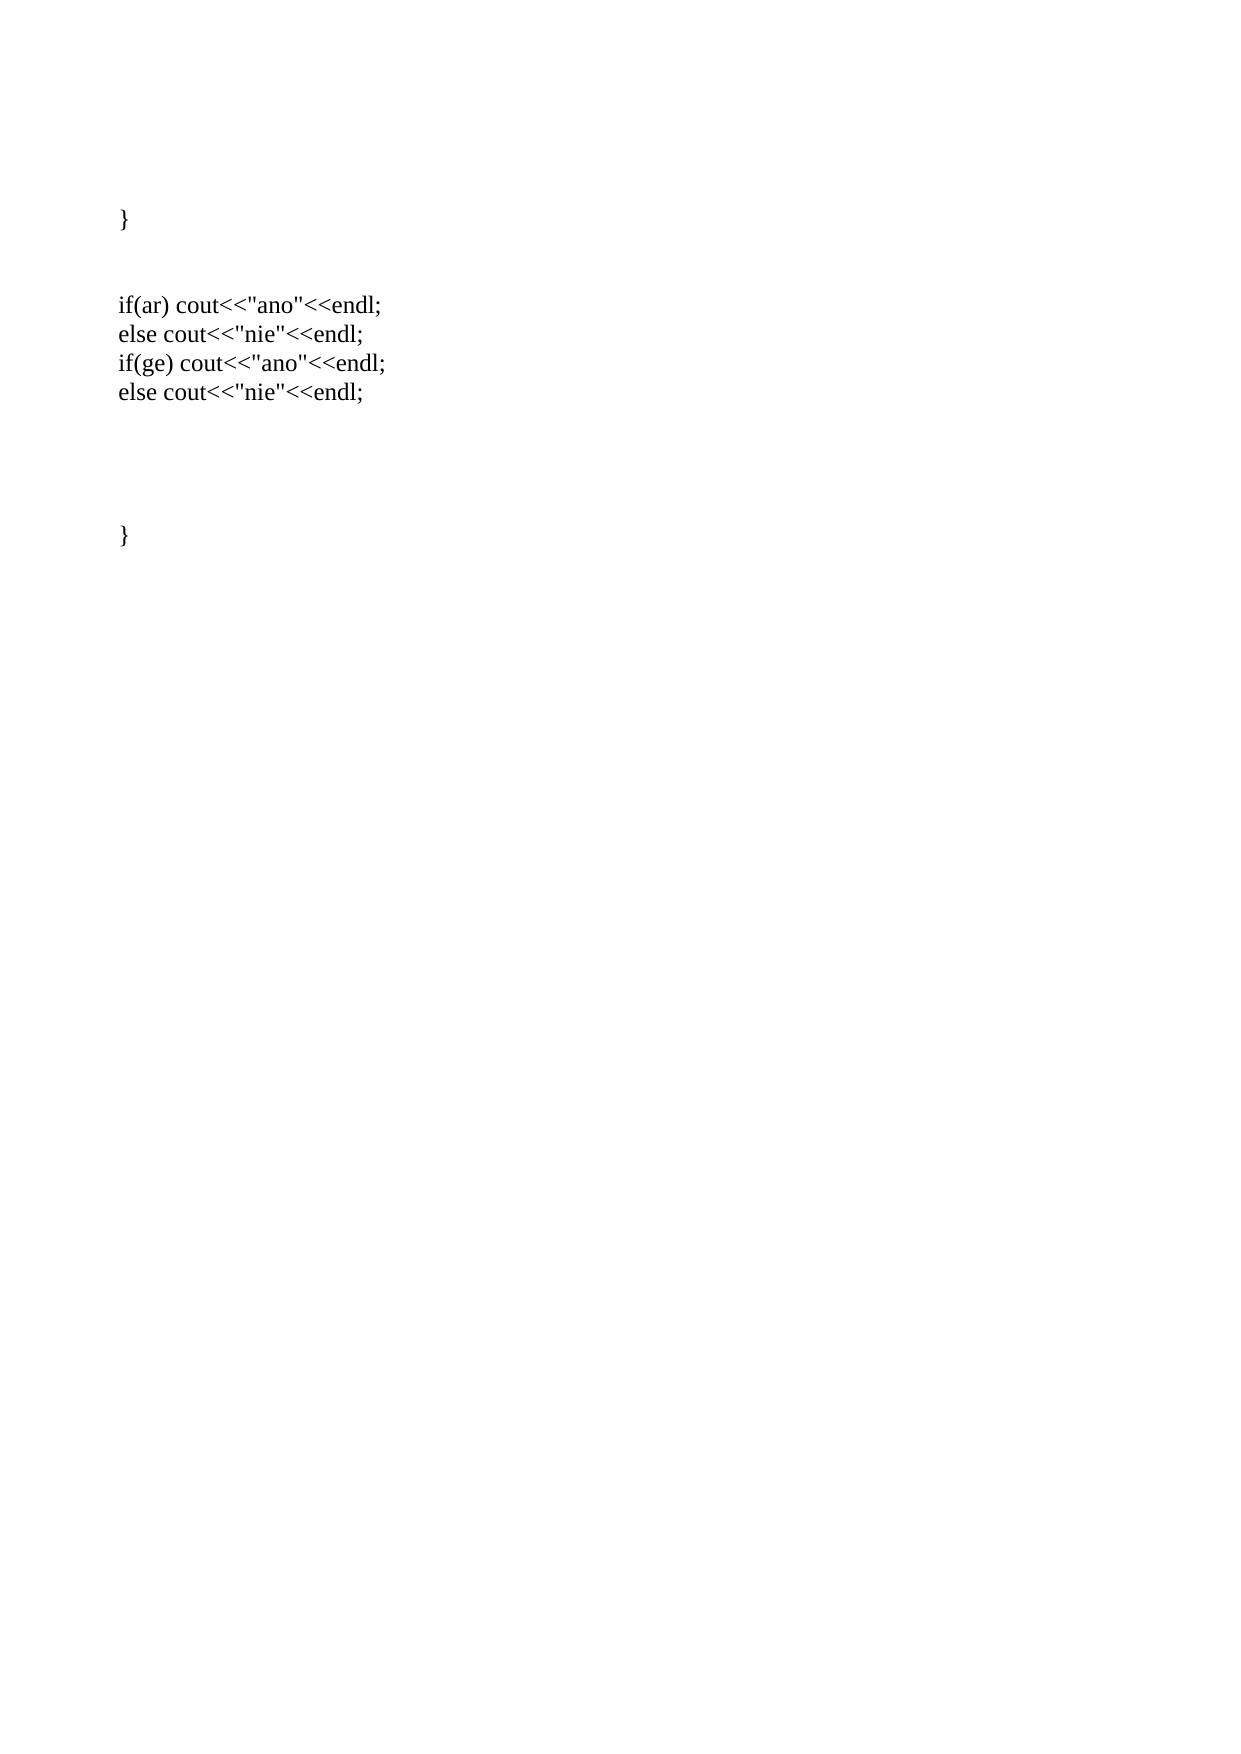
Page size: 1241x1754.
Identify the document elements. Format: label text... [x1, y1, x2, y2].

text } [118, 204, 1122, 233]
text if(ar) cout<<"ano"<<endl; [118, 291, 1122, 319]
text } [118, 521, 1122, 549]
text else cout<<"nie"<<endl; [118, 319, 1122, 348]
text if(ge) cout<<"ano"<<endl; [118, 348, 1122, 377]
text else cout<<"nie"<<endl; [118, 377, 1122, 406]
